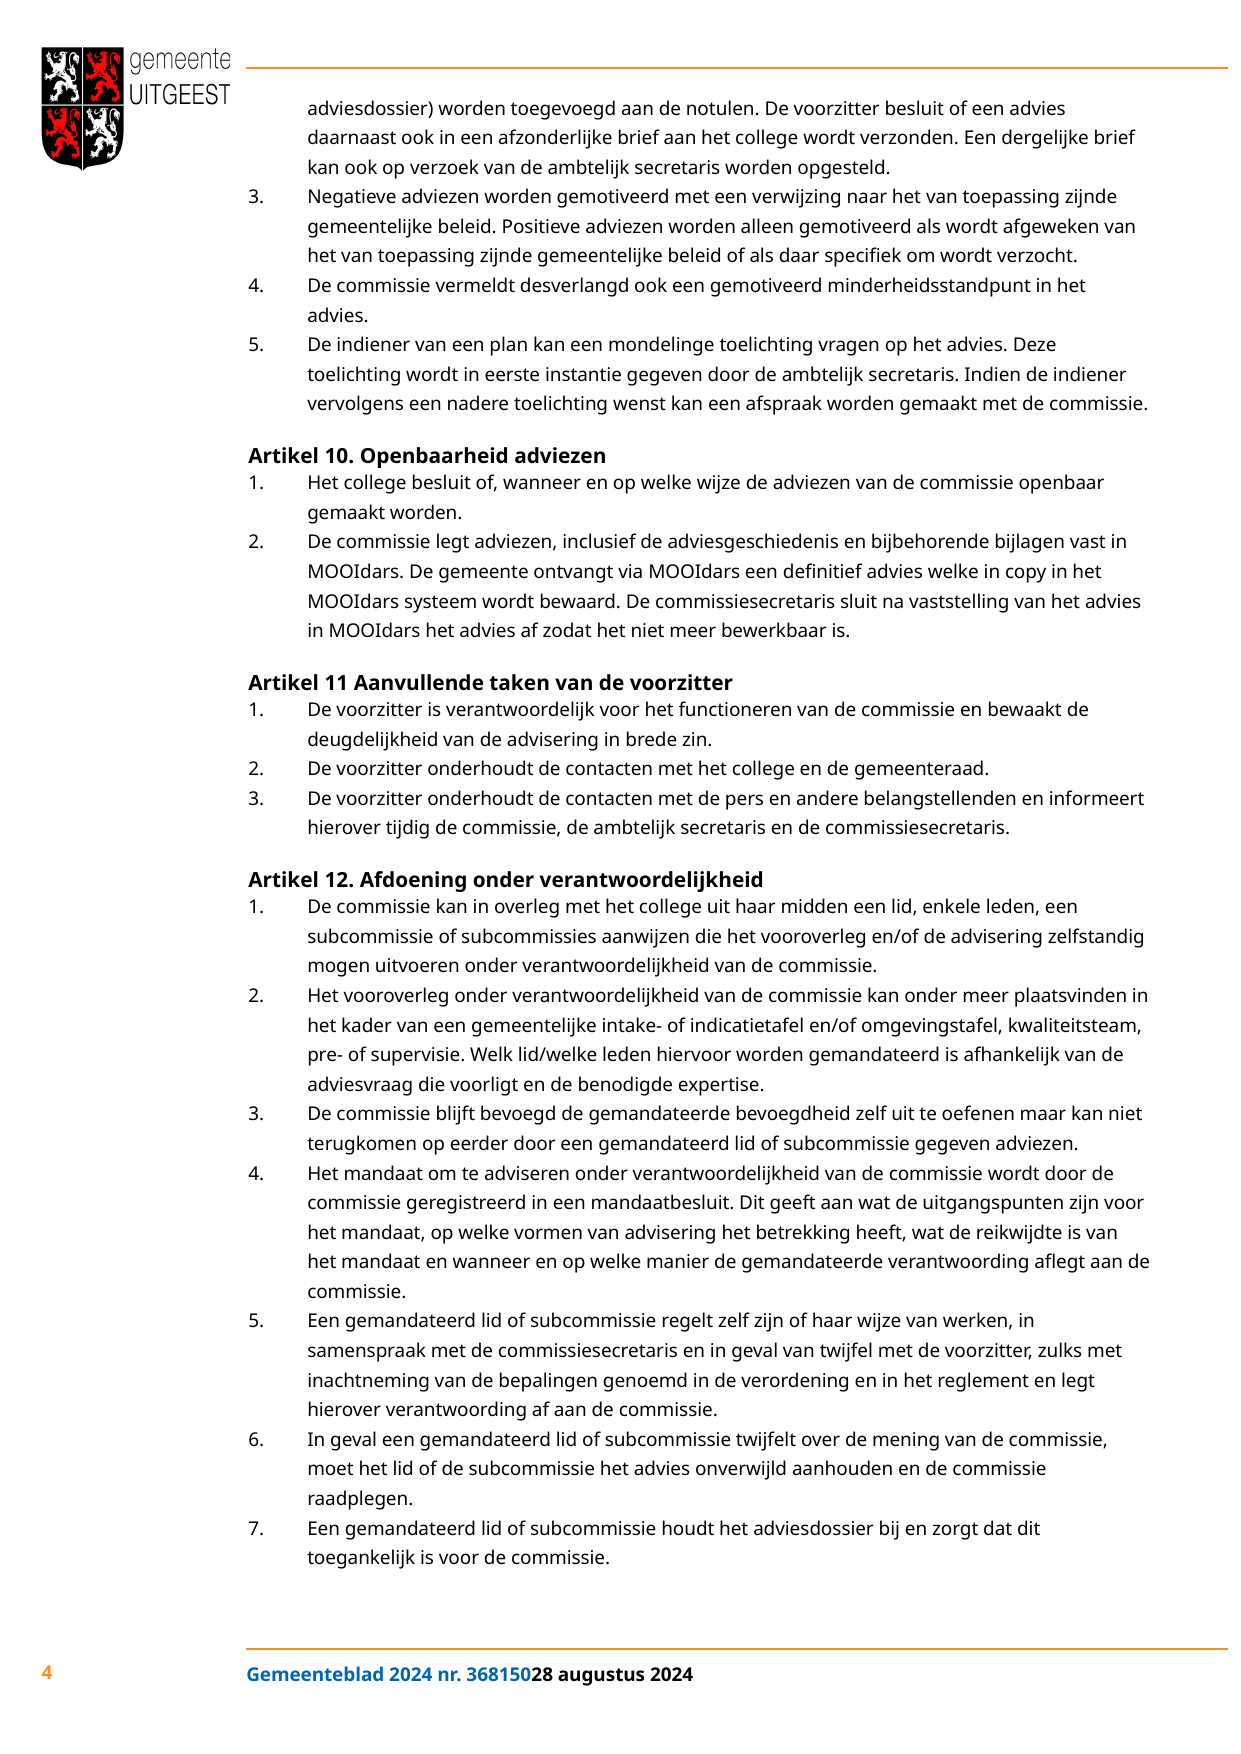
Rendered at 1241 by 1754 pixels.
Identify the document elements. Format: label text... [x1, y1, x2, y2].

text Artikel 12. Afdoening onder verantwoordelijkheid [248, 865, 1152, 893]
list Een gemandateerd lid of subcommissie regelt zelf zijn of haar wijze van werken, in samenspraak met de commissiesecretaris en in geval van twijfel met de voorzitter, zulks met inachtneming van de bepalingen genoemd in de verordening en in het reglement en legt hierover verantwoording af aan de commissie. [248, 1308, 1152, 1422]
list De commissie blijft bevoegd de gemandateerde bevoegdheid zelf uit te oefenen maar kan niet terugkomen op eerder door een gemandateerd lid of subcommissie gegeven adviezen. [248, 1101, 1152, 1156]
list De voorzitter is verantwoordelijk voor het functioneren van de commissie en bewaakt de deugdelijkheid van de advisering in brede zin. [248, 696, 1152, 752]
list De commissie vermeldt desverlangd ook een gemotiveerd minderheidsstandpunt in het advies. [248, 272, 1152, 328]
list In geval een gemandateerd lid of subcommissie twijfelt over de mening van de commissie, moet het lid of de subcommissie het advies onverwijld aanhouden en de commissie raadplegen. [248, 1426, 1152, 1511]
list De commissie legt adviezen, inclusief de adviesgeschiedenis en bijbehorende bijlagen vast in MOOIdars. De gemeente ontvangt via MOOIdars een definitief advies welke in copy in het MOOIdars systeem wordt bewaard. De commissiesecretaris sluit na vaststelling van het advies in MOOIdars het advies af zodat het niet meer bewerkbaar is. [248, 529, 1152, 643]
list De indiener van een plan kan een mondelinge toelichting vragen op het advies. Deze toelichting wordt in eerste instantie gegeven door de ambtelijk secretaris. Indien de indiener vervolgens een nadere toelichting wenst kan een afspraak worden gemaakt met de commissie. [248, 331, 1152, 416]
list adviesdossier) worden toegevoegd aan de notulen. De voorzitter besluit of een advies daarnaast ook in een afzonderlijke brief aan het college wordt verzonden. Een dergelijke brief kan ook op verzoek van de ambtelijk secretaris worden opgesteld. [248, 95, 1152, 180]
picture [41, 47, 231, 172]
list Het vooroverleg onder verantwoordelijkheid van de commissie kan onder meer plaatsvinden in het kader van een gemeentelijke intake- of indicatietafel en/of omgevingstafel, kwaliteitsteam, pre- of supervisie. Welk lid/welke leden hiervoor worden gemandateerd is afhankelijk van de adviesvraag die voorligt en de benodigde expertise. [248, 982, 1152, 1097]
list De commissie kan in overleg met het college uit haar midden een lid, enkele leden, een subcommissie of subcommissies aanwijzen die het vooroverleg en/of de advisering zelfstandig mogen uitvoeren onder verantwoordelijkheid van de commissie. [248, 893, 1152, 978]
list De voorzitter onderhoudt de contacten met de pers en andere belangstellenden en informeert hierover tijdig de commissie, de ambtelijk secretaris en de commissiesecretaris. [248, 785, 1152, 840]
list Het college besluit of, wanneer en op welke wijze de adviezen van de commissie openbaar gemaakt worden. [248, 469, 1152, 525]
text Artikel 11 Aanvullende taken van de voorzitter [248, 668, 1152, 696]
list Negatieve adviezen worden gemotiveerd met een verwijzing naar het van toepassing zijnde gemeentelijke beleid. Positieve adviezen worden alleen gemotiveerd als wordt afgeweken van het van toepassing zijnde gemeentelijke beleid of als daar specifiek om wordt verzocht. [248, 183, 1152, 268]
list Het mandaat om te adviseren onder verantwoordelijkheid van de commissie wordt door de commissie geregistreerd in een mandaatbesluit. Dit geeft aan wat de uitgangspunten zijn voor het mandaat, op welke vormen van advisering het betrekking heeft, wat de reikwijdte is van het mandaat en wanneer en op welke manier de gemandateerde verantwoording aflegt aan de commissie. [248, 1160, 1152, 1304]
list Een gemandateerd lid of subcommissie houdt het adviesdossier bij en zorgt dat dit toegankelijk is voor de commissie. [248, 1515, 1152, 1570]
text Artikel 10. Openbaarheid adviezen [248, 441, 1152, 469]
list De voorzitter onderhoudt de contacten met het college en de gemeenteraad. [248, 755, 1152, 781]
